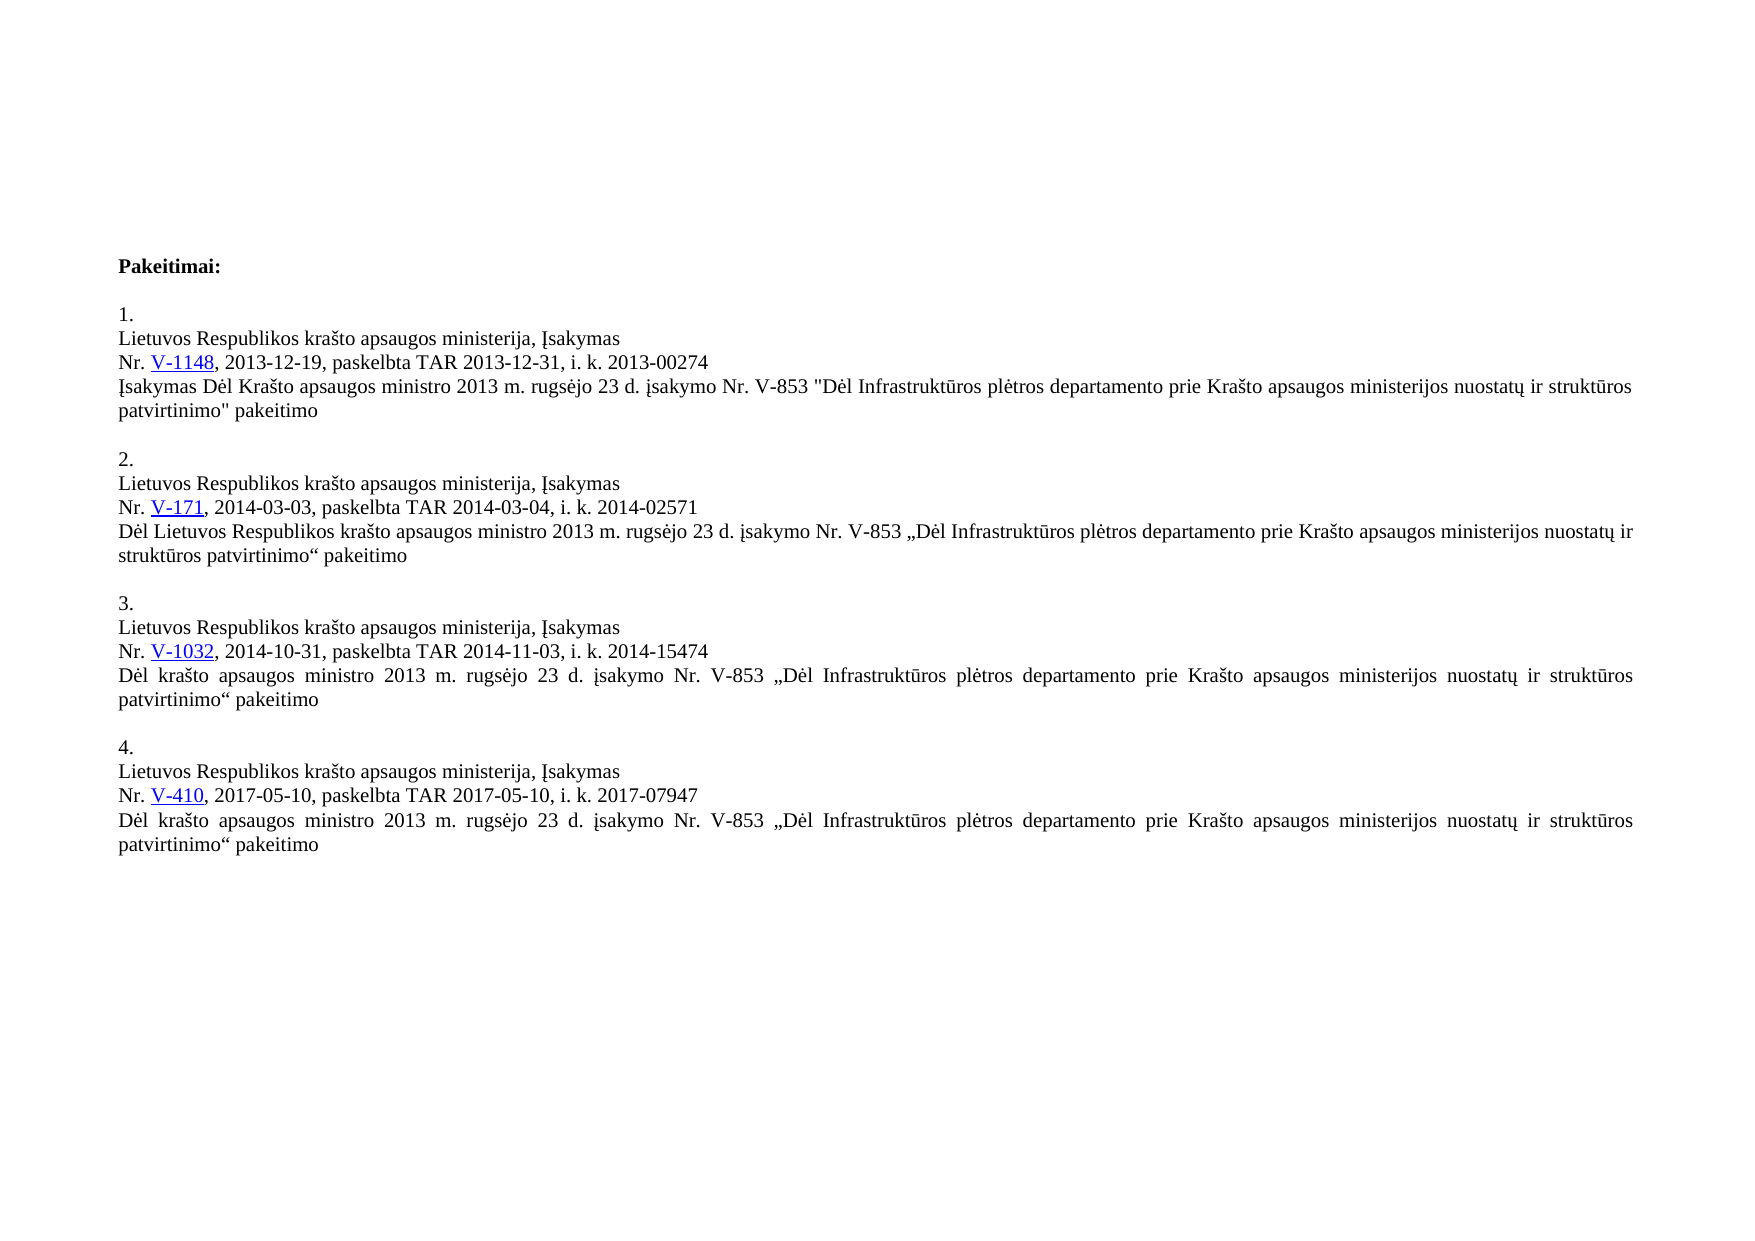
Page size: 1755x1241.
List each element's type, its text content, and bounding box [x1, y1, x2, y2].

text Nr. V-171, 2014-03-03, paskelbta TAR 2014-03-04, i. k. 2014-02571 [118, 495, 1636, 519]
text 2. [118, 447, 1636, 471]
text Įsakymas Dėl Krašto apsaugos ministro 2013 m. rugsėjo 23 d. įsakymo Nr. V-853 "Dėl Infrastruktūros plėtros departamento prie Krašto apsaugos ministerijos nuostatų ir struktūros patvirtinimo" pakeitimo [118, 374, 1636, 422]
text 4. [118, 735, 1636, 759]
text Nr. V-1148, 2013-12-19, paskelbta TAR 2013-12-31, i. k. 2013-00274 [118, 350, 1636, 374]
text Lietuvos Respublikos krašto apsaugos ministerija, Įsakymas [118, 615, 1636, 639]
text 3. [118, 591, 1636, 615]
text Dėl Lietuvos Respublikos krašto apsaugos ministro 2013 m. rugsėjo 23 d. įsakymo Nr. V-853 „Dėl Infrastruktūros plėtros departamento prie Krašto apsaugos ministerijos nuostatų ir struktūros patvirtinimo“ pakeitimo [118, 519, 1636, 567]
text Dėl krašto apsaugos ministro 2013 m. rugsėjo 23 d. įsakymo Nr. V-853 „Dėl Infrastruktūros plėtros departamento prie Krašto apsaugos ministerijos nuostatų ir struktūros patvirtinimo“ pakeitimo [118, 663, 1636, 711]
text Nr. V-410, 2017-05-10, paskelbta TAR 2017-05-10, i. k. 2017-07947 [118, 783, 1636, 807]
text Dėl krašto apsaugos ministro 2013 m. rugsėjo 23 d. įsakymo Nr. V-853 „Dėl Infrastruktūros plėtros departamento prie Krašto apsaugos ministerijos nuostatų ir struktūros patvirtinimo“ pakeitimo [118, 807, 1636, 856]
text 1. [118, 302, 1636, 326]
text Pakeitimai: [118, 254, 1636, 278]
text Lietuvos Respublikos krašto apsaugos ministerija, Įsakymas [118, 326, 1636, 350]
text Nr. V-1032, 2014-10-31, paskelbta TAR 2014-11-03, i. k. 2014-15474 [118, 639, 1636, 663]
text Lietuvos Respublikos krašto apsaugos ministerija, Įsakymas [118, 759, 1636, 783]
text Lietuvos Respublikos krašto apsaugos ministerija, Įsakymas [118, 471, 1636, 495]
